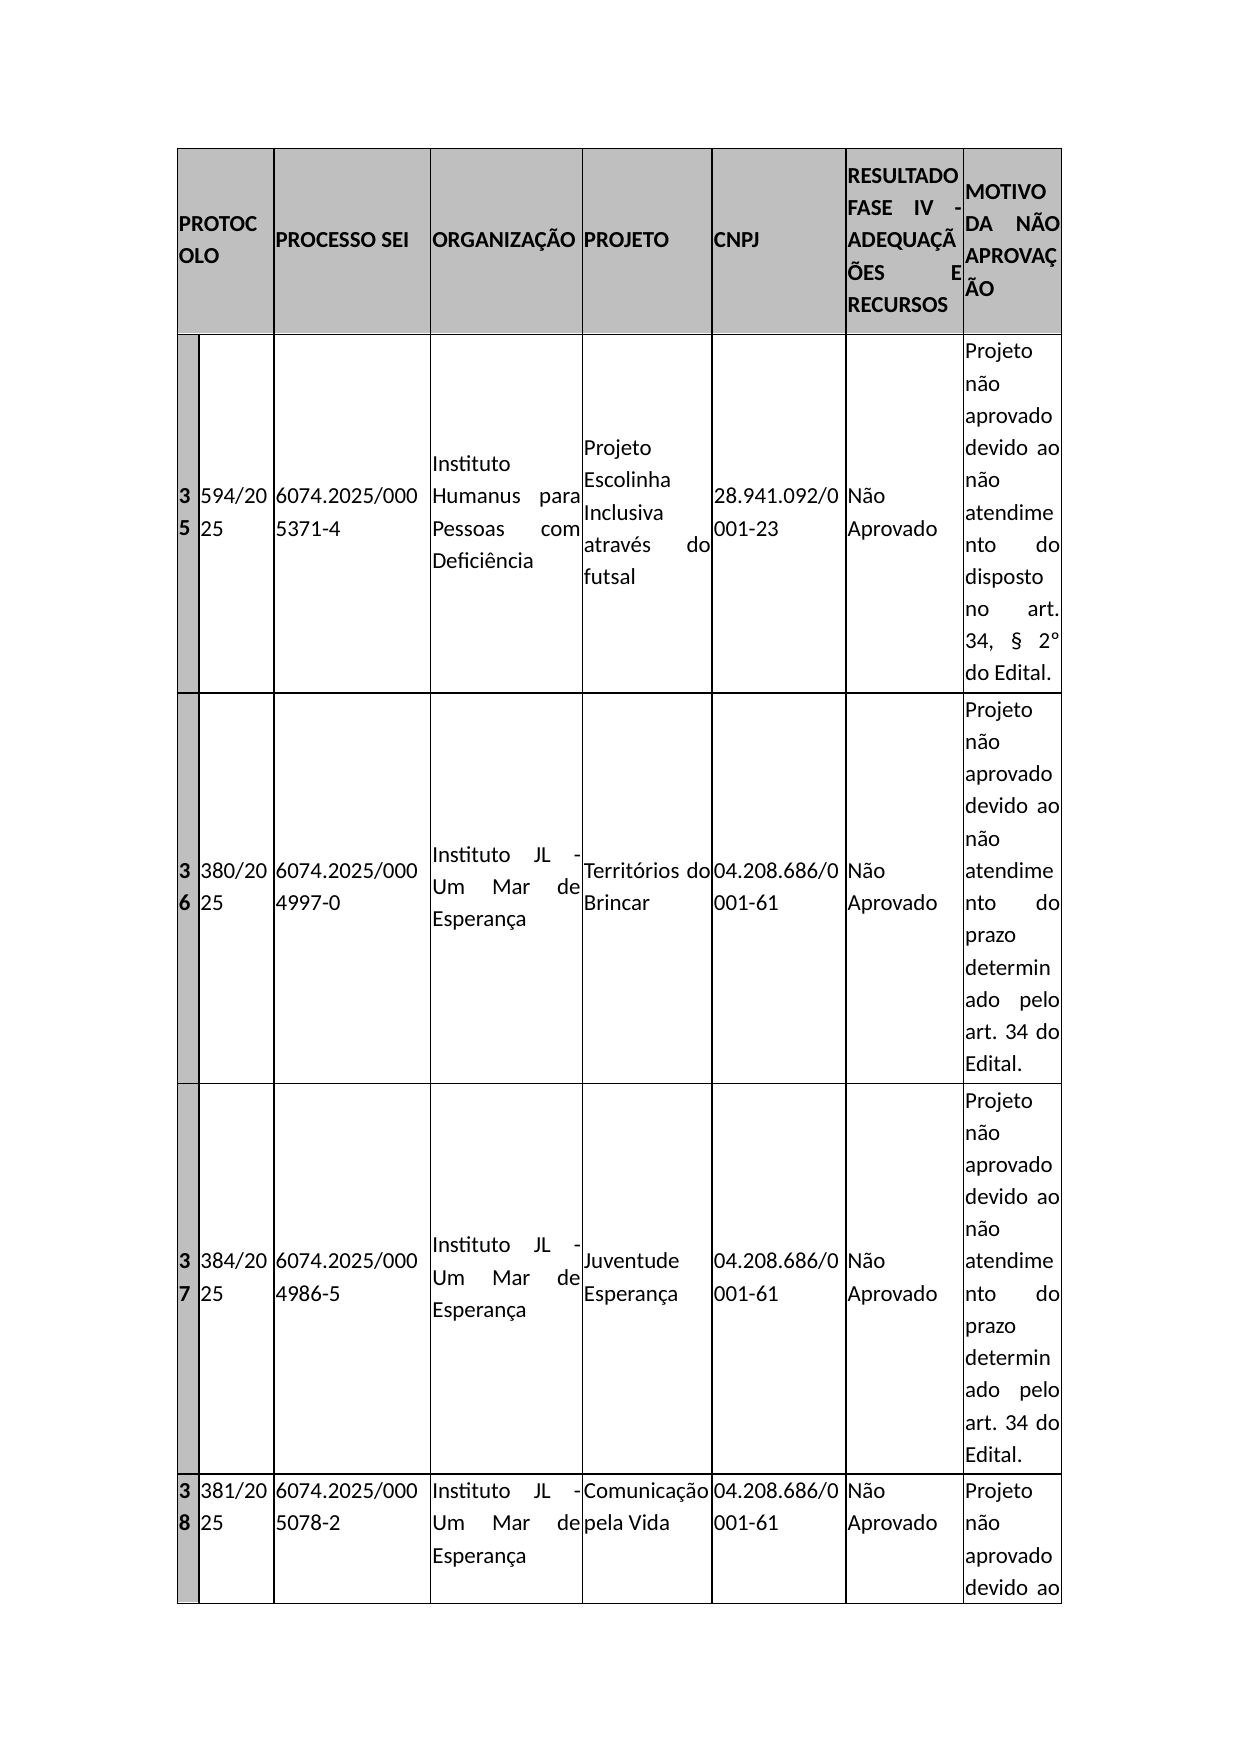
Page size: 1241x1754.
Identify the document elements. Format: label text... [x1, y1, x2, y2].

table_cell 35 [178, 335, 198, 692]
table_cell 38 [178, 1475, 198, 1602]
table_header PROJETO [583, 149, 711, 333]
table_cell 380/2025 [200, 694, 273, 1083]
table_cell 594/2025 [200, 335, 273, 692]
table_cell Projeto não aprovado devido ao não atendimento do prazo determinado pelo art. 34 do Edital. [964, 1084, 1061, 1473]
table_cell Projeto Escolinha Inclusiva através do futsal [583, 335, 711, 692]
table_cell 04.208.686/0001-61 [713, 694, 845, 1083]
table_cell 37 [178, 1084, 198, 1473]
table_cell 04.208.686/0001-61 [713, 1084, 845, 1473]
table_cell 384/2025 [200, 1084, 273, 1473]
table_cell 6074.2025/0004986-5 [275, 1084, 430, 1473]
table_header PROCESSO SEI [275, 149, 430, 333]
table_cell 36 [178, 694, 198, 1083]
table_cell 04.208.686/0001-61 [713, 1475, 845, 1602]
table_header PROTOCOLO [178, 149, 273, 333]
table_cell Projeto não aprovado devido ao não atendimento do disposto no art. 34, § 2º do Edital. [964, 335, 1061, 692]
table_cell 381/2025 [200, 1475, 273, 1602]
table_header CNPJ [713, 149, 845, 333]
table_cell Territórios do Brincar [583, 694, 711, 1083]
table_header ORGANIZAÇÃO [431, 149, 582, 333]
table_cell 6074.2025/0004997-0 [275, 694, 430, 1083]
table_header RESULTADO FASE IV - ADEQUAÇÃÕES E RECURSOS [847, 149, 963, 333]
table_cell Projeto não aprovado devido ao não atendimento do prazo determinado pelo art. 34 do Edital. [964, 694, 1061, 1083]
table_cell 6074.2025/0005078-2 [275, 1475, 430, 1602]
table_cell Instituto JL - Um Mar de Esperança [431, 694, 582, 1083]
table_cell Instituto JL - Um Mar de Esperança [431, 1084, 582, 1473]
table_cell Projeto não aprovado devido ao [964, 1475, 1061, 1602]
table_cell Não Aprovado [847, 1475, 963, 1602]
table_header MOTIVO DA NÃO APROVAÇÃO [964, 149, 1061, 333]
table_cell 28.941.092/0001-23 [713, 335, 845, 692]
table_cell 6074.2025/0005371-4 [275, 335, 430, 692]
table_cell Não Aprovado [847, 1084, 963, 1473]
table_cell Instituto Humanus para Pessoas com Deficiência [431, 335, 582, 692]
table_cell Juventude Esperança [583, 1084, 711, 1473]
table_cell Não Aprovado [847, 694, 963, 1083]
table_cell Instituto JL - Um Mar de Esperança [431, 1475, 582, 1602]
table_cell Comunicação pela Vida [583, 1475, 711, 1602]
table_cell Não Aprovado [847, 335, 963, 692]
